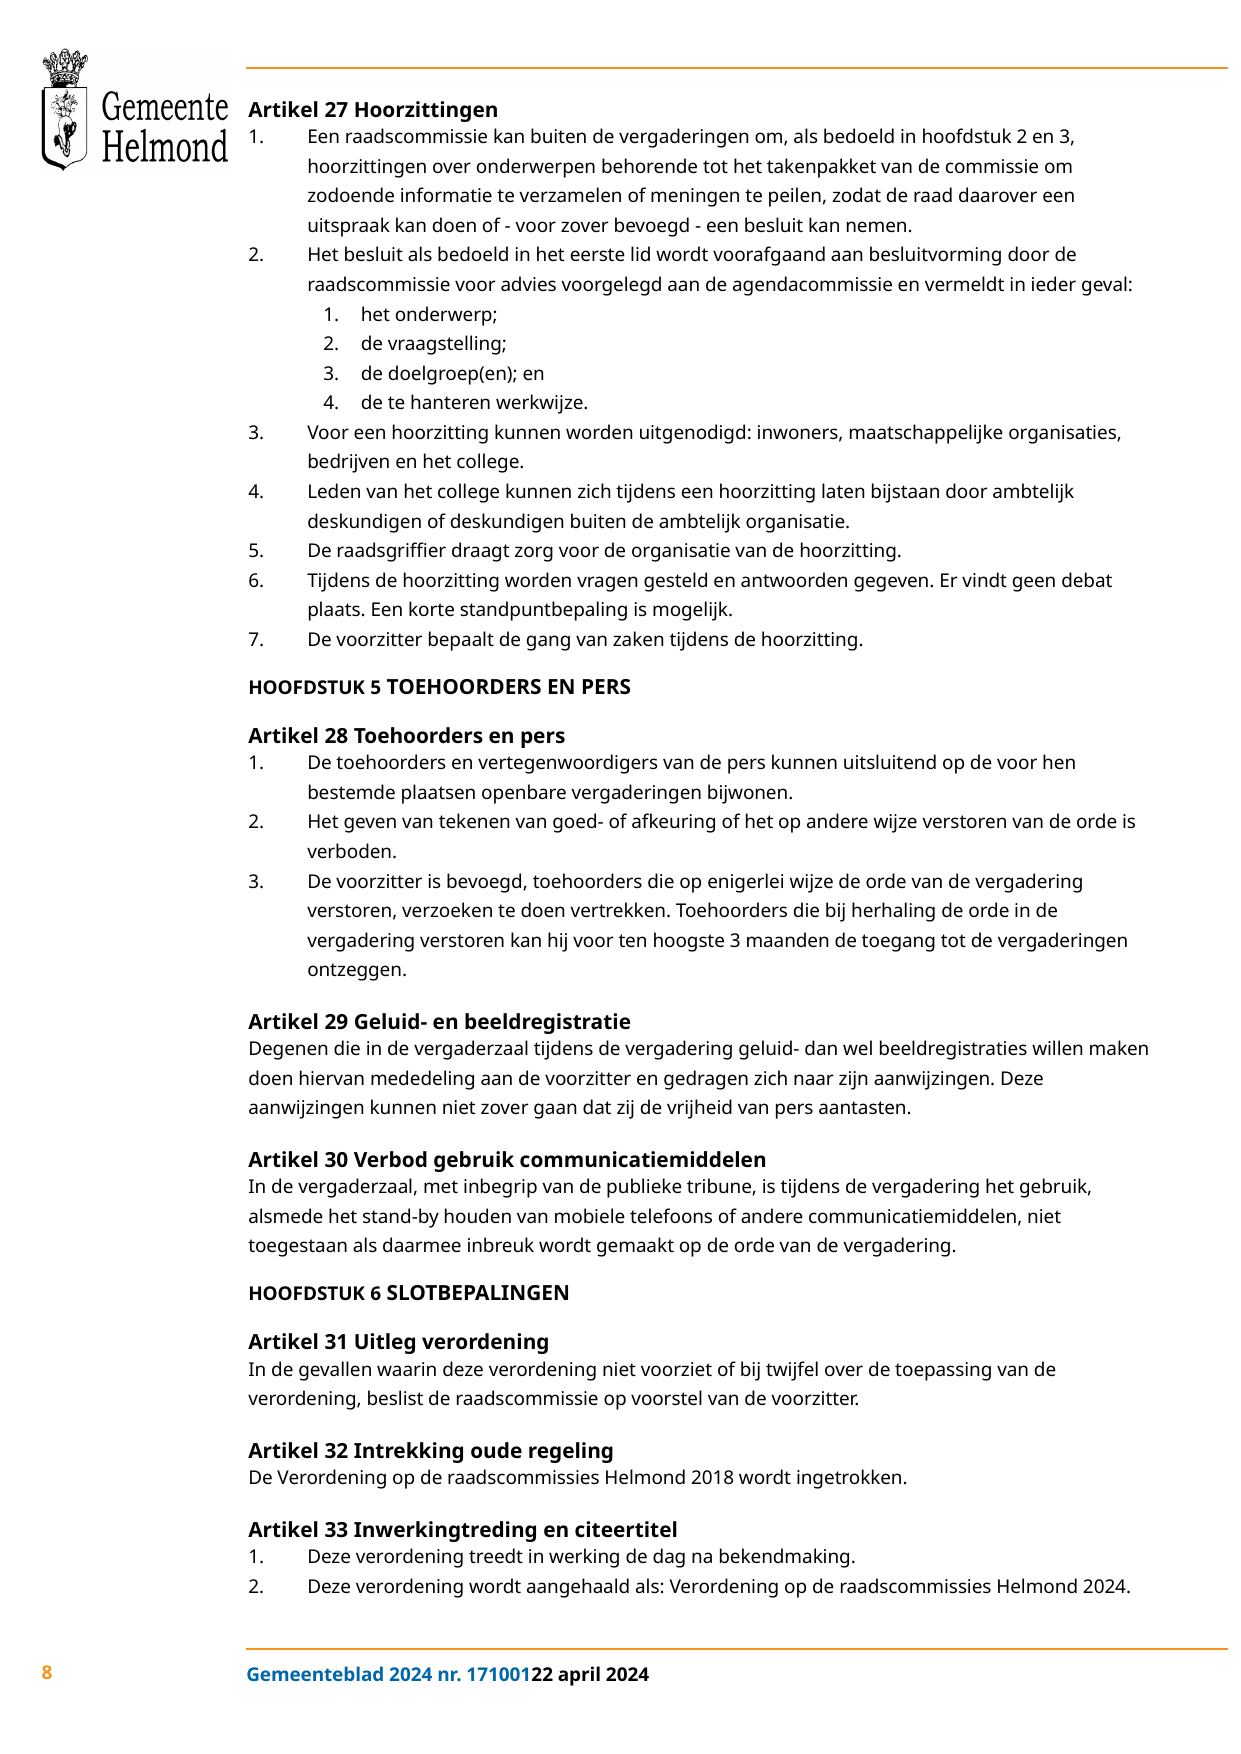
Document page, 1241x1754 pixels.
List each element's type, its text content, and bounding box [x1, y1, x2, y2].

list De raadsgriffier draagt zorg voor de organisatie van de hoorzitting. [248, 537, 1152, 563]
text HOOFDSTUK 6 SLOTBEPALINGEN [248, 1278, 1152, 1307]
list Tijdens de hoorzitting worden vragen gesteld en antwoorden gegeven. Er vindt geen debat plaats. Een korte standpuntbepaling is mogelijk. [248, 567, 1152, 622]
text De Verordening op de raadscommissies Helmond 2018 wordt ingetrokken. [248, 1464, 1152, 1490]
text In de vergaderzaal, met inbegrip van de publieke tribune, is tijdens de vergadering het gebruik, alsmede het stand-by houden van mobiele telefoons of andere communicatiemiddelen, niet toegestaan als daarmee inbreuk wordt gemaakt op de orde van de vergadering. [248, 1173, 1152, 1258]
list Deze verordening wordt aangehaald als: Verordening op de raadscommissies Helmond 2024. [248, 1573, 1152, 1598]
text Artikel 30 Verbod gebruik communicatiemiddelen [248, 1145, 1152, 1173]
list de vraagstelling; [323, 330, 1152, 356]
text Artikel 27 Hoorzittingen [248, 95, 1152, 123]
list De voorzitter is bevoegd, toehoorders die op enigerlei wijze de orde van de vergadering verstoren, verzoeken te doen vertrekken. Toehoorders die bij herhaling de orde in de vergadering verstoren kan hij voor ten hoogste 3 maanden de toegang tot de vergaderingen ontzeggen. [248, 868, 1152, 982]
list De voorzitter bepaalt de gang van zaken tijdens de hoorzitting. [248, 626, 1152, 652]
list Voor een hoorzitting kunnen worden uitgenodigd: inwoners, maatschappelijke organisaties, bedrijven en het college. [248, 419, 1152, 474]
text Artikel 28 Toehoorders en pers [248, 721, 1152, 749]
list Het besluit als bedoeld in het eerste lid wordt voorafgaand aan besluitvorming door de raadscommissie voor advies voorgelegd aan de agendacommissie en vermeldt in ieder geval: [248, 242, 1152, 297]
list de doelgroep(en); en [323, 360, 1152, 386]
text In de gevallen waarin deze verordening niet voorziet of bij twijfel over de toepassing van de verordening, beslist de raadscommissie op voorstel van de voorzitter. [248, 1356, 1152, 1411]
text Degenen die in de vergaderzaal tijdens de vergadering geluid- dan wel beeldregistraties willen maken doen hiervan mededeling aan de voorzitter en gedragen zich naar zijn aanwijzingen. Deze aanwijzingen kunnen niet zover gaan dat zij de vrijheid van pers aantasten. [248, 1035, 1152, 1120]
list de te hanteren werkwijze. [323, 389, 1152, 415]
picture [41, 47, 231, 172]
text Artikel 31 Uitleg verordening [248, 1327, 1152, 1356]
list De toehoorders en vertegenwoordigers van de pers kunnen uitsluitend op de voor hen bestemde plaatsen openbare vergaderingen bijwonen. [248, 749, 1152, 805]
text HOOFDSTUK 5 TOEHOORDERS EN PERS [248, 672, 1152, 700]
list Een raadscommissie kan buiten de vergaderingen om, als bedoeld in hoofdstuk 2 en 3, hoorzittingen over onderwerpen behorende tot het takenpakket van de commissie om zodoende informatie te verzamelen of meningen te peilen, zodat de raad daarover een uitspraak kan doen of - voor zover bevoegd - een besluit kan nemen. [248, 123, 1152, 238]
text Artikel 33 Inwerkingtreding en citeertitel [248, 1515, 1152, 1543]
text Artikel 29 Geluid- en beeldregistratie [248, 1007, 1152, 1035]
list het onderwerp; [323, 301, 1152, 326]
text Artikel 32 Intrekking oude regeling [248, 1436, 1152, 1464]
list Deze verordening treedt in werking de dag na bekendmaking. [248, 1543, 1152, 1569]
list Leden van het college kunnen zich tijdens een hoorzitting laten bijstaan door ambtelijk deskundigen of deskundigen buiten de ambtelijk organisatie. [248, 478, 1152, 533]
list Het geven van tekenen van goed- of afkeuring of het op andere wijze verstoren van de orde is verboden. [248, 809, 1152, 864]
